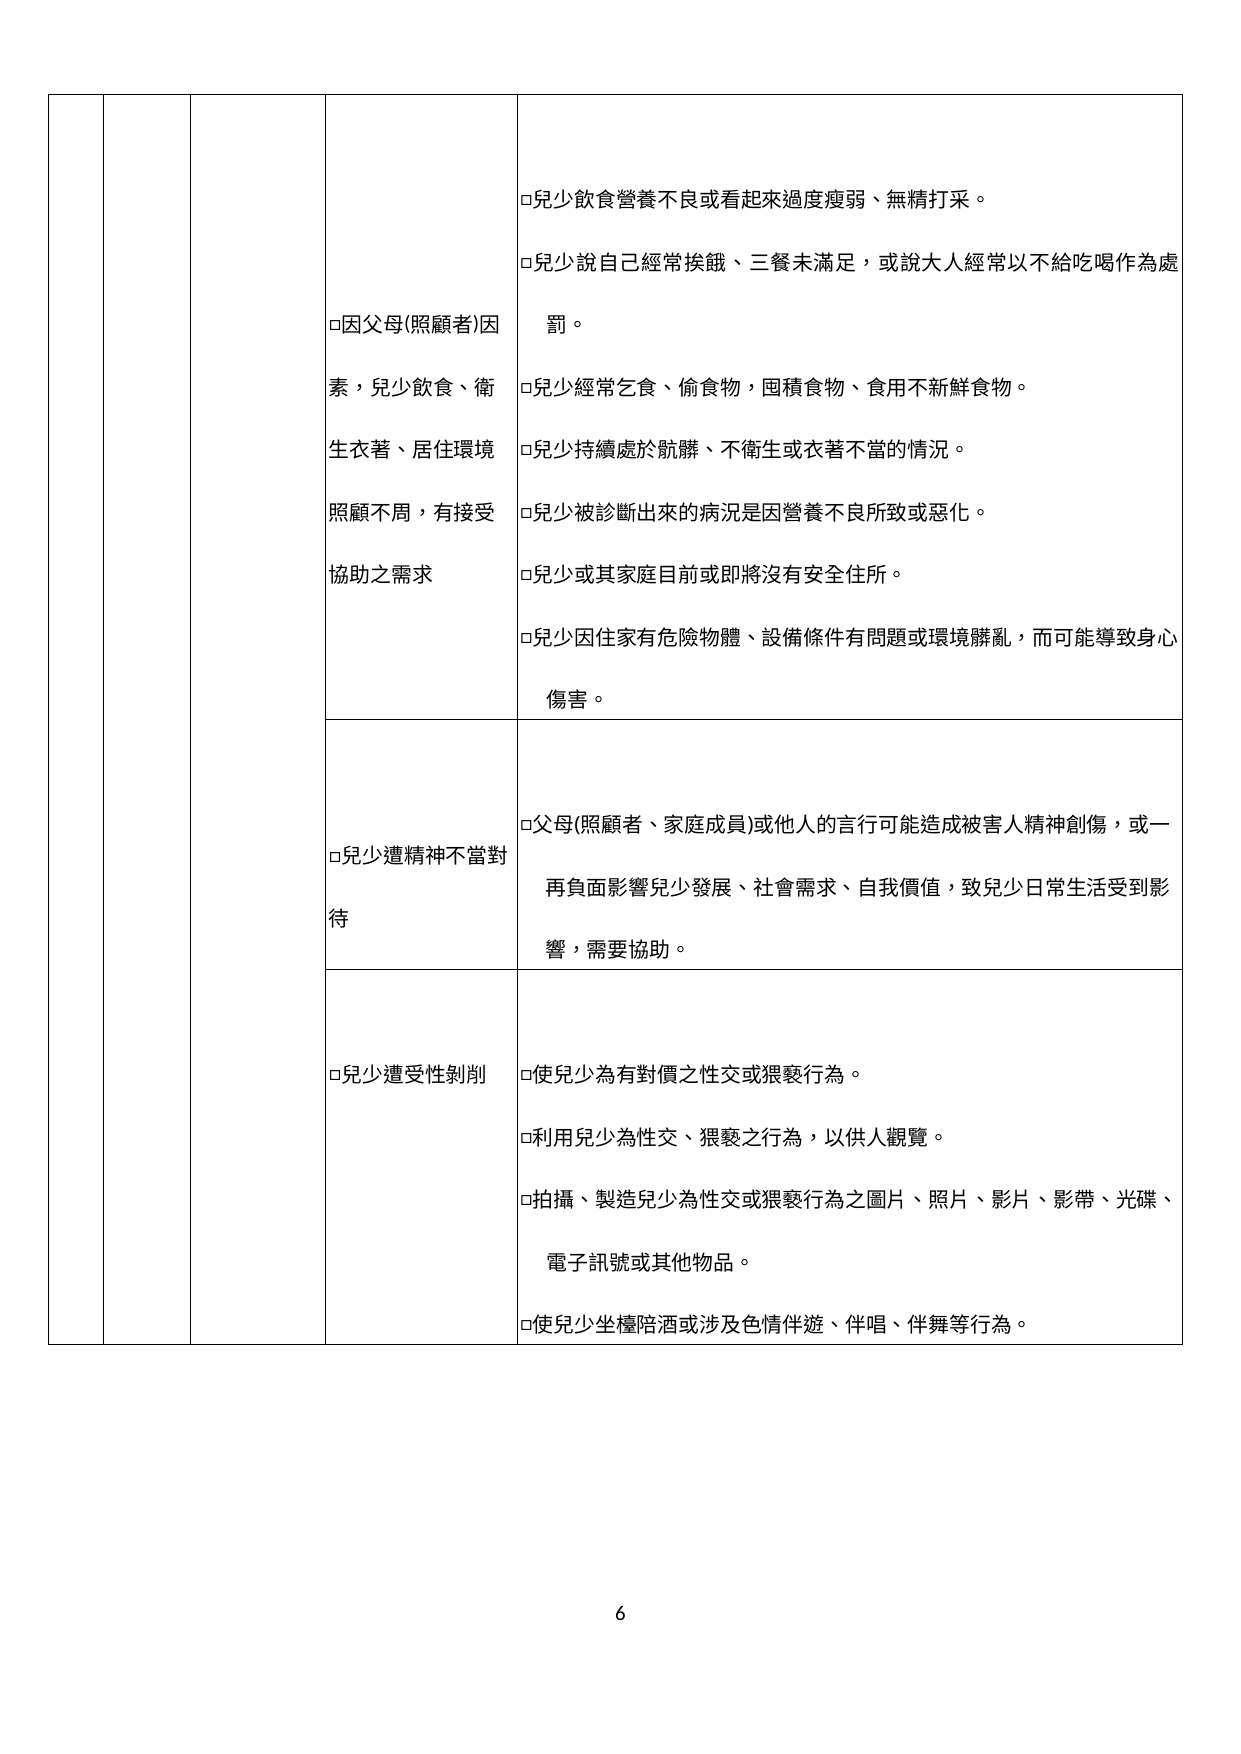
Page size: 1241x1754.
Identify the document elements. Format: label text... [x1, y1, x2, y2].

table_cell □父母(照顧者、家庭成員)或他人的言行可能造成被害人精神創傷，或一再負面影響兒少發展、社會需求、自我價值，致兒少日常生活受到影響，需要協助。 [518, 720, 1182, 969]
table_cell [49, 95, 103, 1344]
table_cell [104, 95, 190, 1344]
table_cell □因父母(照顧者)因素，兒少飲食、衛生衣著、居住環境照顧不周，有接受協助之需求 [326, 95, 517, 719]
table_cell [1183, 719, 1195, 969]
table_cell □兒少飲食營養不良或看起來過度瘦弱、無精打采。 □兒少說自己經常挨餓、三餐未滿足，或說大人經常以不給吃喝作為處罰。 □兒少經常乞食、偷食物，囤積食物、食用不新鮮食物。 □兒少持續處於骯髒、不衛生或衣著不當的情況。 □兒少被診斷出來的病況是因營養不良所致或惡化。 □兒少或其家庭目前或即將沒有安全住所。 □兒少因住家有危險物體、設備條件有問題或環境髒亂，而可能導致身心傷害。 [518, 95, 1182, 719]
table_cell □兒少遭精神不當對待 [326, 720, 517, 969]
table_cell □使兒少為有對價之性交或猥褻行為。 □利用兒少為性交、猥褻之行為，以供人觀覽。 □拍攝、製造兒少為性交或猥褻行為之圖片、照片、影片、影帶、光碟、電子訊號或其他物品。 □使兒少坐檯陪酒或涉及色情伴遊、伴唱、伴舞等行為。 [518, 970, 1182, 1344]
table_cell [1183, 94, 1195, 719]
table_cell [191, 95, 325, 1344]
table_cell [1183, 969, 1195, 1344]
table_cell □兒少遭受性剝削 [326, 970, 517, 1344]
